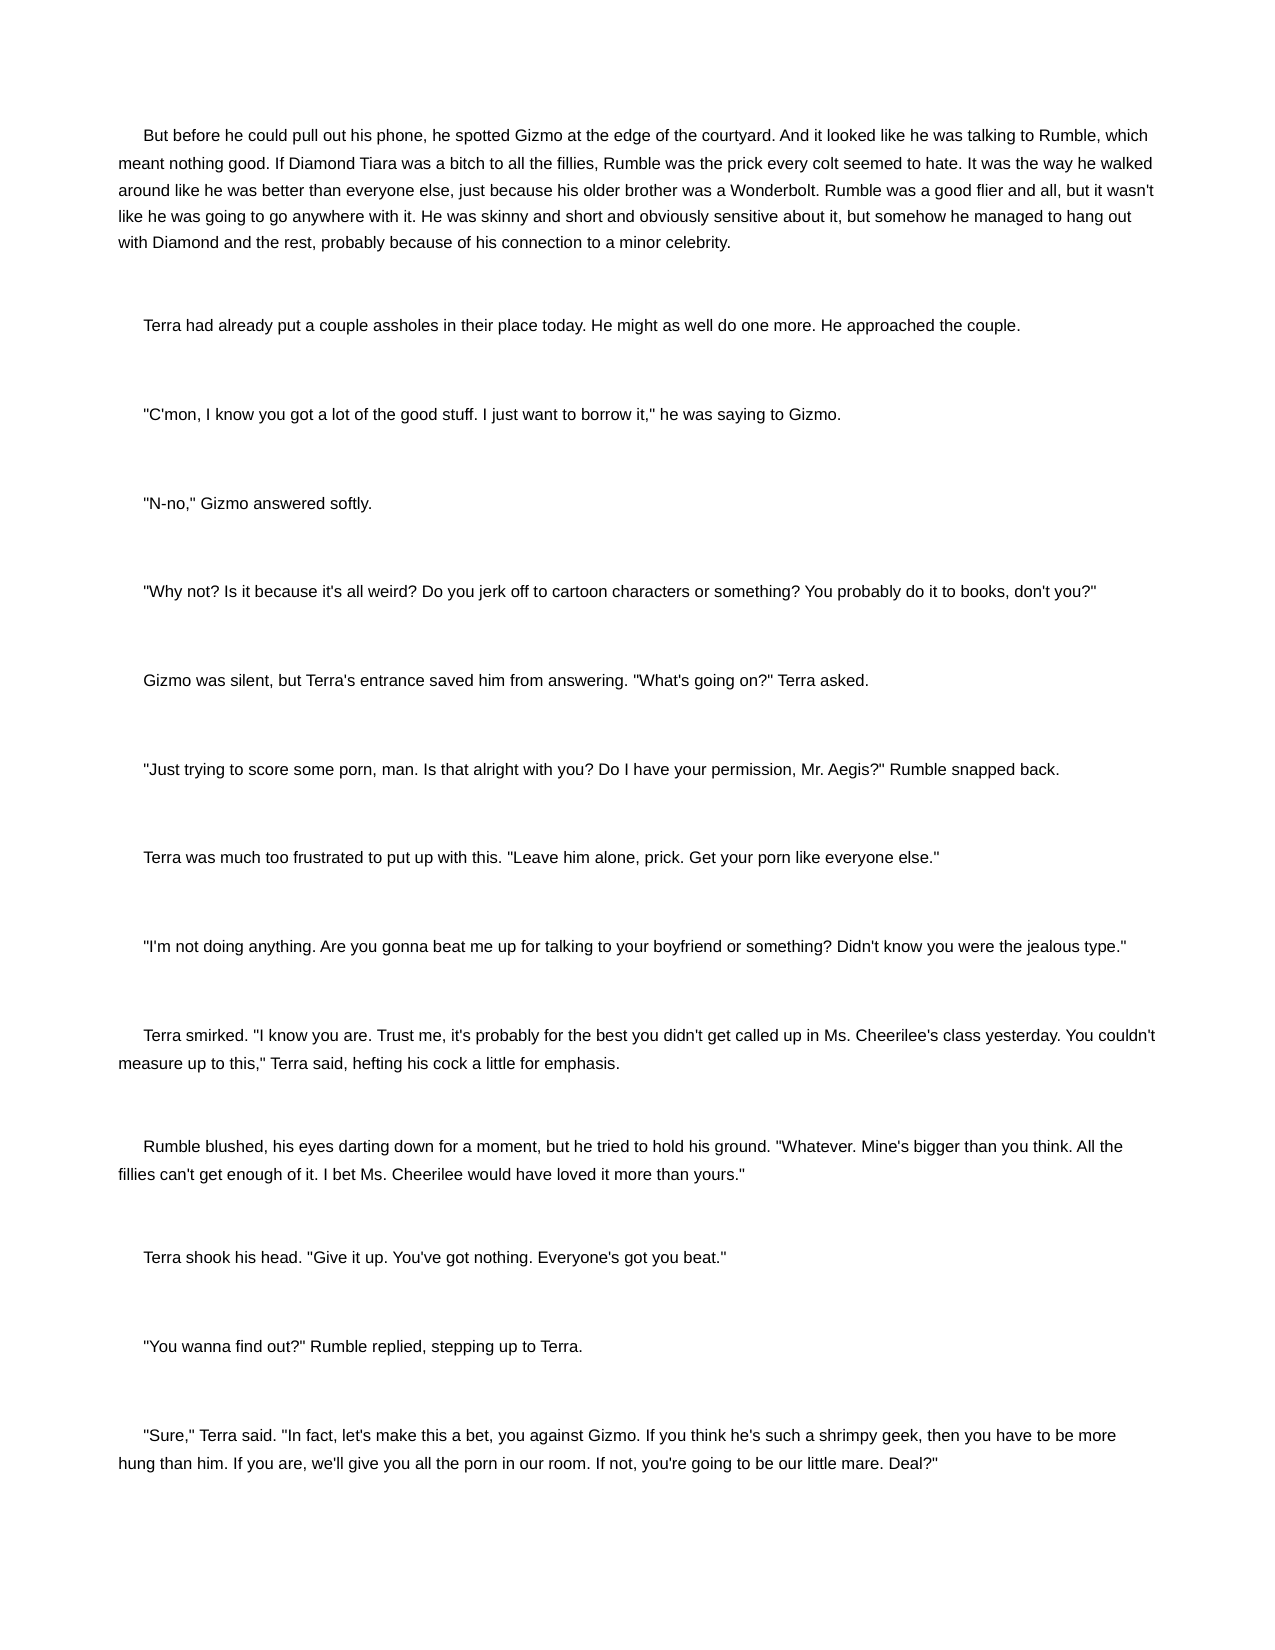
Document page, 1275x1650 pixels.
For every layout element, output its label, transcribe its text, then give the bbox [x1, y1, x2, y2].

text "Sure," Terra said. "In fact, let's make this a bet, you against Gizmo. If you think he's such a shrimpy geek, then you have to be more hung than him. If you are, we'll give you all the porn in our room. If not, you're going to be our little mare. Deal?" [118, 1418, 1157, 1473]
text Terra smirked. "I know you are. Trust me, it's probably for the best you didn't get called up in Ms. Cheerilee's class yesterday. You couldn't measure up to this," Terra said, hefting his cock a little for emphasis. [118, 1018, 1157, 1073]
text "I'm not doing anything. Are you gonna beat me up for talking to your boyfriend or something? Didn't know you were the jealous type." [118, 929, 1157, 958]
text But before he could pull out his phone, he spotted Gizmo at the edge of the courtyard. And it looked like he was talking to Rumble, which meant nothing good. If Diamond Tiara was a bitch to all the fillies, Rumble was the prick every colt seemed to hate. It was the way he walked around like he was better than everyone else, just because his older brother was a Wonderbolt. Rumble was a good flier and all, but it wasn't like he was going to go anywhere with it. He was skinny and short and obviously sensitive about it, but somehow he managed to hang out with Diamond and the rest, probably because of his connection to a minor celebrity. [118, 118, 1157, 252]
text "N-no," Gizmo answered softly. [118, 486, 1157, 514]
text Terra shook his head. "Give it up. You've got nothing. Everyone's got you beat." [118, 1240, 1157, 1269]
text "C'mon, I know you got a lot of the good stuff. I just want to borrow it," he was saying to Gizmo. [118, 397, 1157, 426]
text "Just trying to score some porn, man. Is that alright with you? Do I have your permission, Mr. Aegis?" Rumble snapped back. [118, 752, 1157, 781]
text Terra had already put a couple assholes in their place today. He might as well do one more. He approached the couple. [118, 308, 1157, 337]
text "You wanna find out?" Rumble replied, stepping up to Terra. [118, 1329, 1157, 1358]
text Rumble blushed, his eyes darting down for a moment, but he tried to hold his ground. "Whatever. Mine's bigger than you think. All the fillies can't get enough of it. I bet Ms. Cheerilee would have loved it more than yours." [118, 1129, 1157, 1184]
text Gizmo was silent, but Terra's entrance saved him from answering. "What's going on?" Terra asked. [118, 663, 1157, 692]
text Terra was much too frustrated to put up with this. "Leave him alone, prick. Get your porn like everyone else." [118, 840, 1157, 869]
text "Why not? Is it because it's all weird? Do you jerk off to cartoon characters or something? You probably do it to books, don't you?" [118, 574, 1157, 603]
